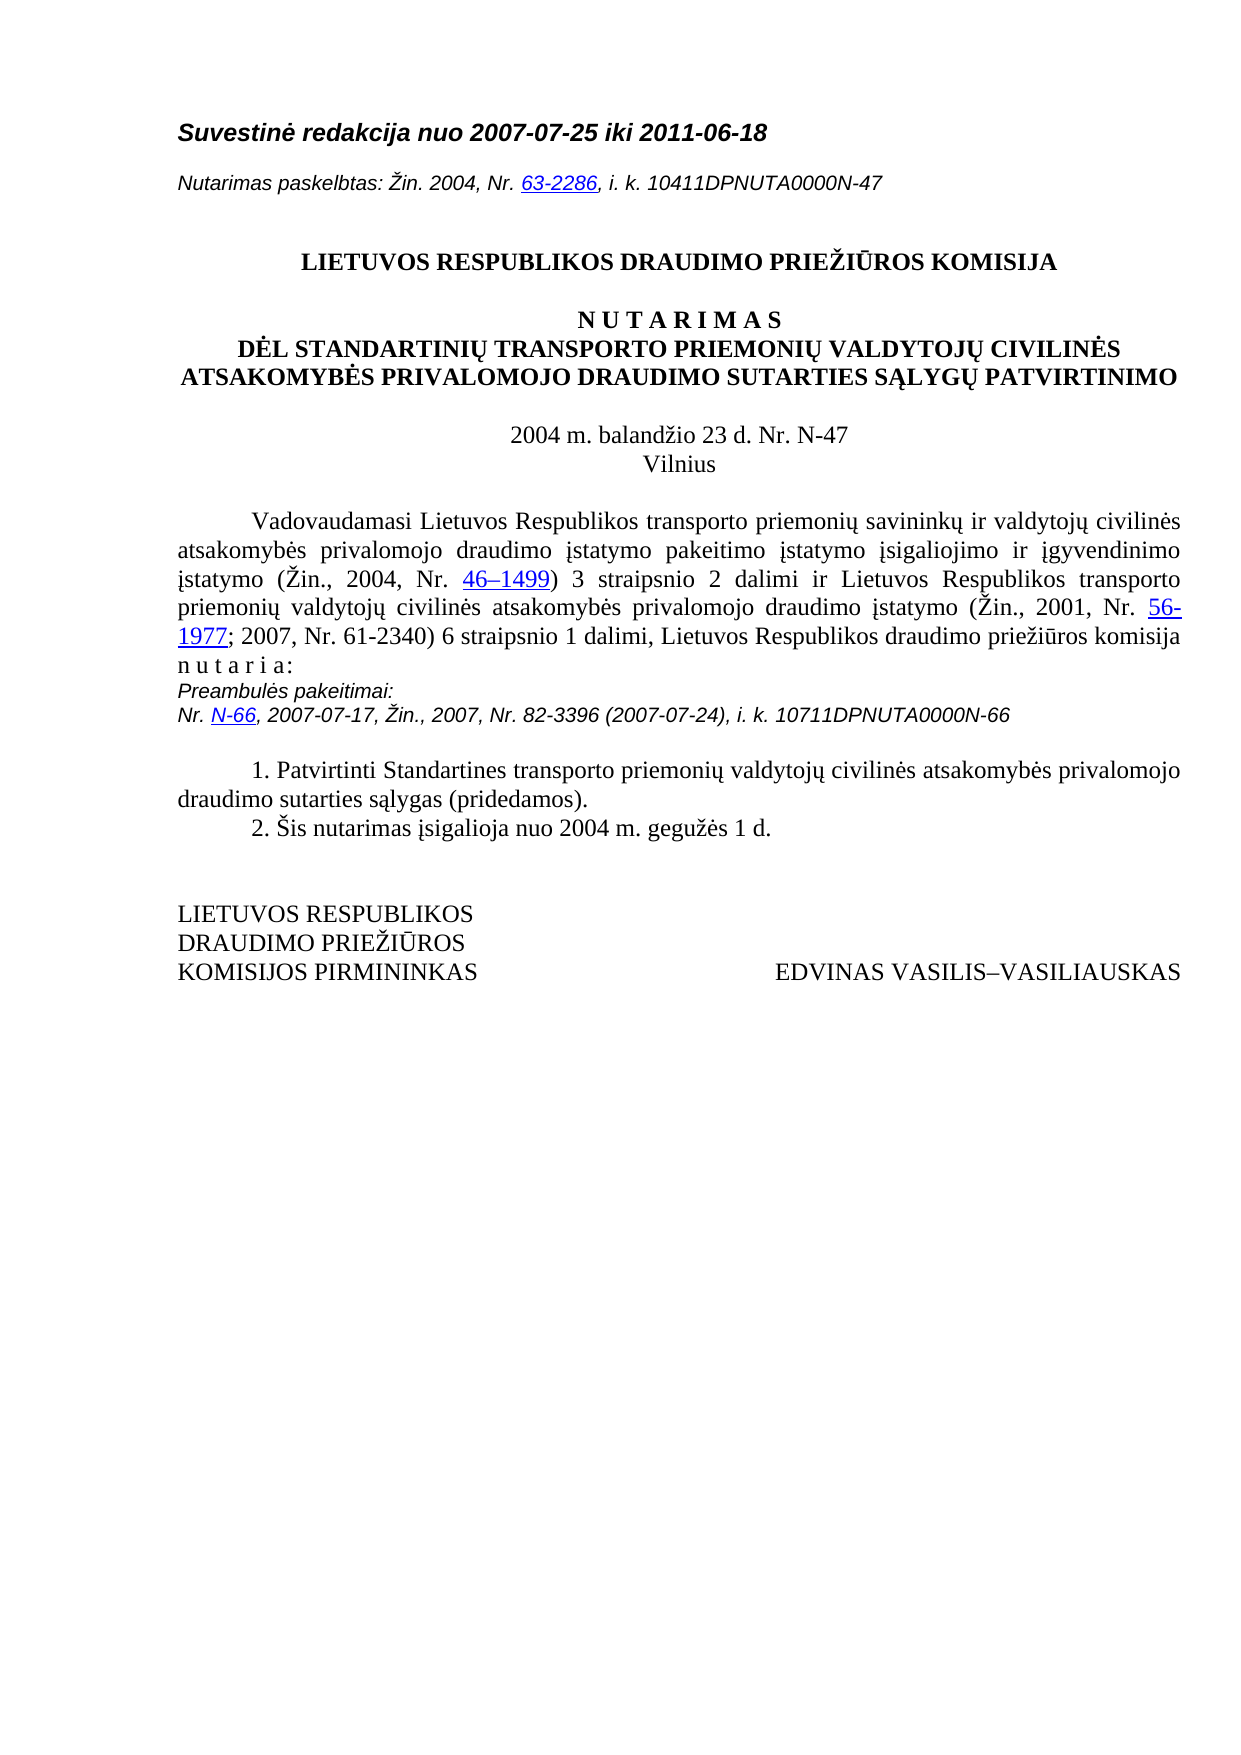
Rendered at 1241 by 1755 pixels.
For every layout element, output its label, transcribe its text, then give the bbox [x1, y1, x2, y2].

text Vadovaudamasi Lietuvos Respublikos transporto priemonių savininkų ir valdytojų civilinės atsakomybės privalomojo draudimo įstatymo pakeitimo įstatymo įsigaliojimo ir įgyvendinimo įstatymo (Žin., 2004, Nr. 46–1499) 3 straipsnio 2 dalimi ir Lietuvos Respublikos transporto priemonių valdytojų civilinės atsakomybės privalomojo draudimo įstatymo (Žin., 2001, Nr. 56-1977; 2007, Nr. 61-2340) 6 straipsnio 1 dalimi, Lietuvos Respublikos draudimo priežiūros komisija nutaria: [177, 506, 1181, 679]
text Lietuvos Respublikos [177, 899, 1181, 928]
text Vilnius [177, 449, 1181, 477]
text Suvestinė redakcija nuo 2007-07-25 iki 2011-06-18 [177, 118, 1181, 147]
text LIETUVOS RESPUBLIKOS DRAUDIMO PRIEŽIŪROS KOMISIJA [177, 247, 1181, 276]
text DĖL STANDARTINIŲ TRANSPORTO PRIEMONIŲ VALDYTOJŲ CIVILINĖS ATSAKOMYBĖS PRIVALOMOJO DRAUDIMO SUTARTIES SĄLYGŲ PATVIRTINIMO [177, 334, 1181, 391]
text N U T A R I M A S [177, 305, 1181, 334]
text komisijos pirmininkas Edvinas Vasilis–Vasiliauskas [177, 957, 1181, 985]
text 2. Šis nutarimas įsigalioja nuo 2004 m. gegužės 1 d. [177, 813, 1181, 842]
text 2004 m. balandžio 23 d. Nr. N-47 [177, 420, 1181, 449]
text 1. Patvirtinti Standartines transporto priemonių valdytojų civilinės atsakomybės privalomojo draudimo sutarties sąlygas (pridedamos). [177, 755, 1181, 813]
text draudimo priežiūros [177, 928, 1181, 957]
text Preambulės pakeitimai: [177, 679, 1181, 703]
text Nutarimas paskelbtas: Žin. 2004, Nr. 63-2286, i. k. 10411DPNUTA0000N-47 [177, 171, 1181, 195]
text Nr. N-66, 2007-07-17, Žin., 2007, Nr. 82-3396 (2007-07-24), i. k. 10711DPNUTA0000N-66 [177, 703, 1181, 727]
